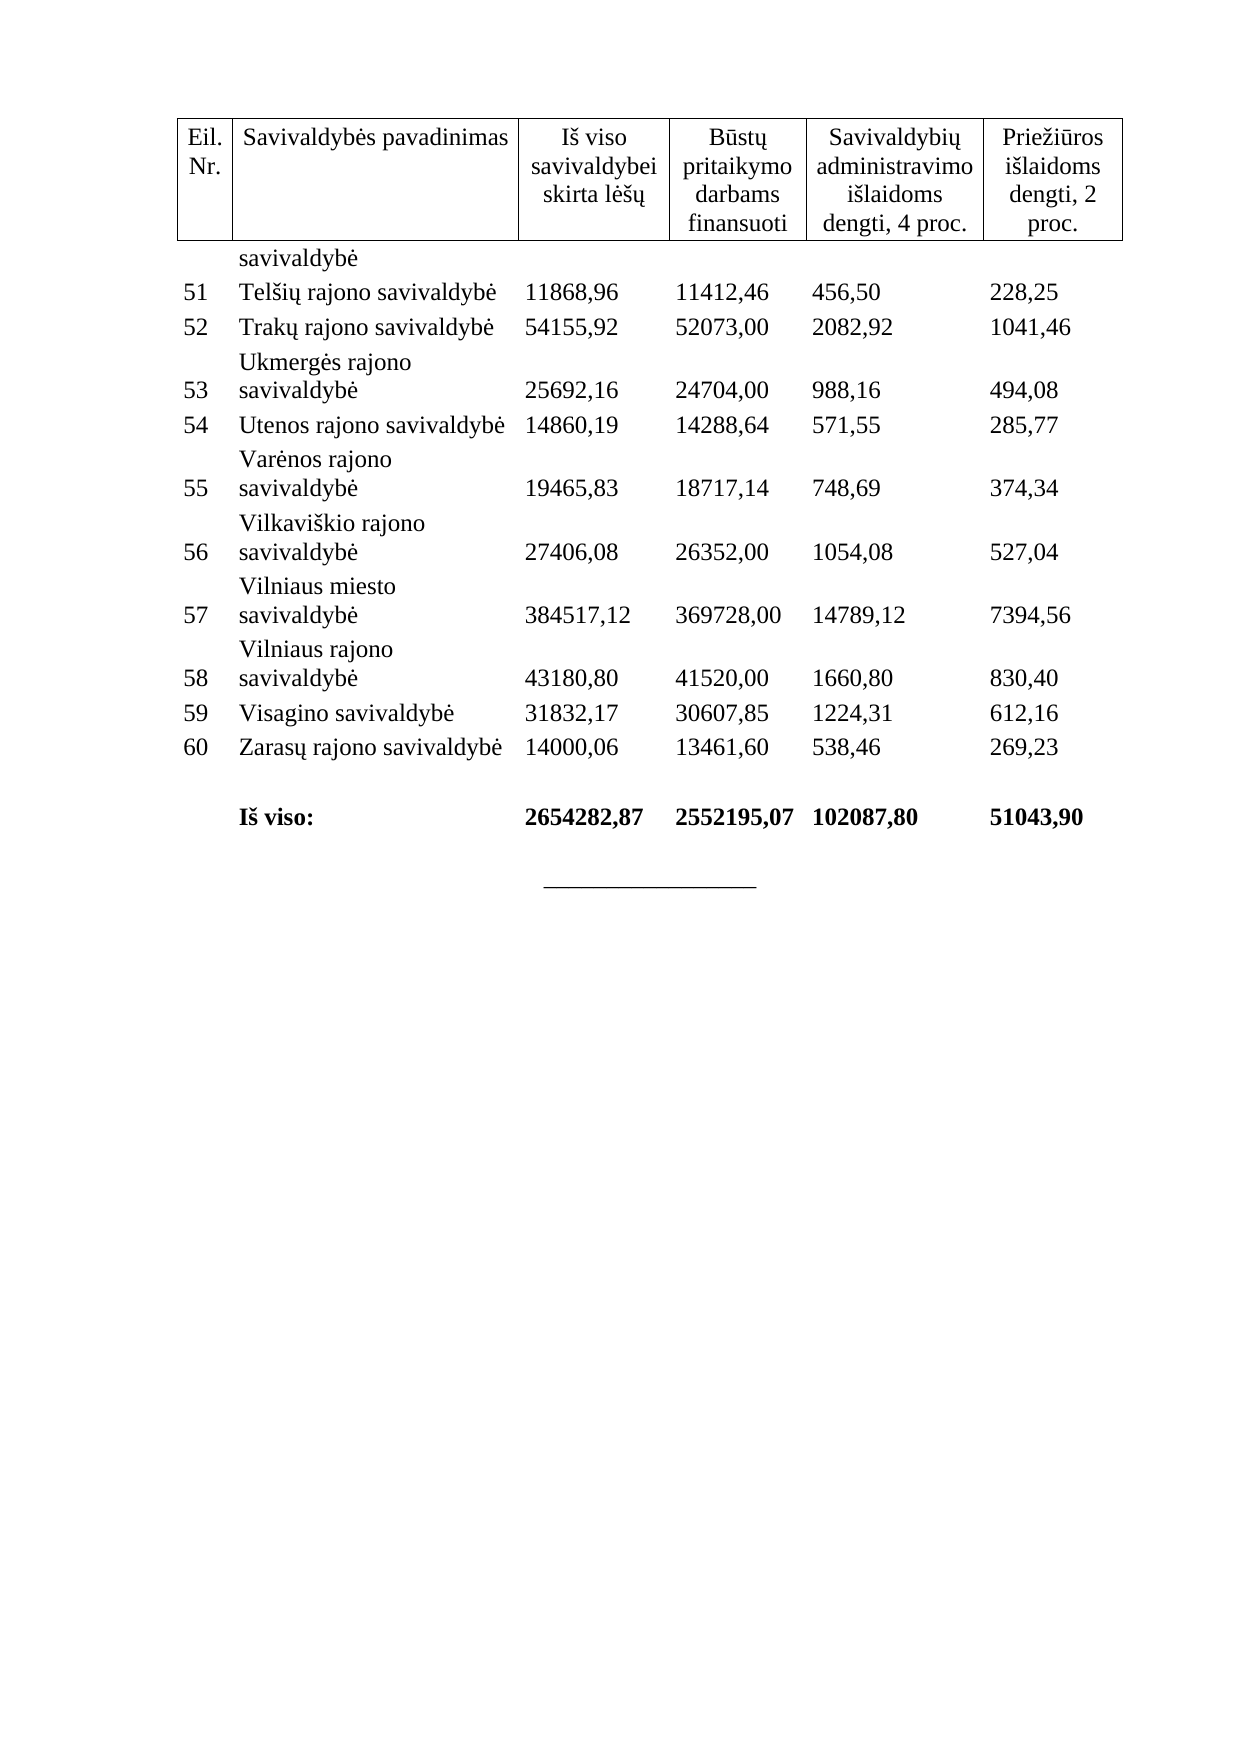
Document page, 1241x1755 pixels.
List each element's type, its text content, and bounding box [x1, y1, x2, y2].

table_cell 11868,96 [519, 275, 669, 309]
table_cell [177, 241, 233, 274]
table_cell Visagino savivaldybė [233, 695, 519, 729]
table_cell 1660,80 [806, 632, 983, 695]
table_cell [669, 241, 806, 274]
table_cell 830,40 [984, 632, 1122, 695]
table_cell [984, 764, 1122, 799]
table_cell 41520,00 [669, 632, 806, 695]
table_cell 51 [177, 275, 233, 309]
table_cell 52073,00 [669, 309, 806, 344]
table_header Iš viso savivaldybei skirta lėšų [519, 119, 669, 240]
table_cell [806, 764, 983, 799]
table_cell 54 [177, 407, 233, 442]
table_cell 285,77 [984, 407, 1122, 442]
table_cell Iš viso: [233, 799, 519, 833]
table_cell 571,55 [806, 407, 983, 442]
table_header Savivaldybės pavadinimas [233, 119, 518, 240]
table_cell 19465,83 [519, 442, 669, 505]
table_header Būstų pritaikymo darbams finansuoti [670, 119, 806, 240]
table_cell 24704,00 [669, 344, 806, 407]
table_cell 52 [177, 309, 233, 344]
table_cell 18717,14 [669, 442, 806, 505]
table_cell 56 [177, 505, 233, 568]
table_cell 2552195,07 [669, 799, 806, 833]
table_cell 384517,12 [519, 568, 669, 632]
table_cell 57 [177, 568, 233, 632]
table_cell 53 [177, 344, 233, 407]
table_cell [519, 764, 669, 799]
table_cell Varėnos rajono savivaldybė [233, 442, 519, 505]
table_cell 27406,08 [519, 505, 669, 568]
table_cell 748,69 [806, 442, 983, 505]
table_cell 2654282,87 [519, 799, 669, 833]
table_cell 228,25 [984, 275, 1122, 309]
table_cell 55 [177, 442, 233, 505]
table_cell [984, 241, 1122, 274]
table_cell 58 [177, 632, 233, 695]
table_cell 51043,90 [984, 799, 1122, 833]
table_cell 59 [177, 695, 233, 729]
table_cell [669, 764, 806, 799]
table_cell [806, 241, 983, 274]
table_cell 11412,46 [669, 275, 806, 309]
table_cell [233, 764, 519, 799]
table_cell 369728,00 [669, 568, 806, 632]
table_cell 25692,16 [519, 344, 669, 407]
table_cell 14860,19 [519, 407, 669, 442]
table_cell 102087,80 [806, 799, 983, 833]
table_cell Vilniaus miesto savivaldybė [233, 568, 519, 632]
table_cell [519, 241, 669, 274]
table_cell 31832,17 [519, 695, 669, 729]
table_cell 527,04 [984, 505, 1122, 568]
table_cell 54155,92 [519, 309, 669, 344]
table_cell Ukmergės rajono savivaldybė [233, 344, 519, 407]
table_cell Trakų rajono savivaldybė [233, 309, 519, 344]
table_cell 30607,85 [669, 695, 806, 729]
table_cell [177, 764, 233, 799]
table_cell Vilniaus rajono savivaldybė [233, 632, 519, 695]
table_cell Utenos rajono savivaldybė [233, 407, 519, 442]
table_cell 14000,06 [519, 730, 669, 764]
table_cell 14288,64 [669, 407, 806, 442]
table_header Eil. Nr. [178, 119, 232, 240]
table_cell 988,16 [806, 344, 983, 407]
table_cell Vilkaviškio rajono savivaldybė [233, 505, 519, 568]
table_cell 26352,00 [669, 505, 806, 568]
table_cell Telšių rajono savivaldybė [233, 275, 519, 309]
table_cell 14789,12 [806, 568, 983, 632]
table_cell Zarasų rajono savivaldybė [233, 730, 519, 764]
table_cell savivaldybė [233, 241, 519, 274]
text _________________ [177, 862, 1122, 891]
table_cell 612,16 [984, 695, 1122, 729]
table_cell [177, 799, 233, 833]
table_cell 43180,80 [519, 632, 669, 695]
table_header Savivaldybių administravimo išlaidoms dengti, 4 proc. [807, 119, 983, 240]
table_cell 494,08 [984, 344, 1122, 407]
table_cell 269,23 [984, 730, 1122, 764]
table_header Priežiūros išlaidoms dengti, 2 proc. [984, 119, 1122, 240]
table_cell 2082,92 [806, 309, 983, 344]
table_cell 13461,60 [669, 730, 806, 764]
table_cell 60 [177, 730, 233, 764]
table_cell 1041,46 [984, 309, 1122, 344]
table_cell 374,34 [984, 442, 1122, 505]
table_cell 456,50 [806, 275, 983, 309]
table_cell 538,46 [806, 730, 983, 764]
table_cell 7394,56 [984, 568, 1122, 632]
table_cell 1224,31 [806, 695, 983, 729]
table_cell 1054,08 [806, 505, 983, 568]
